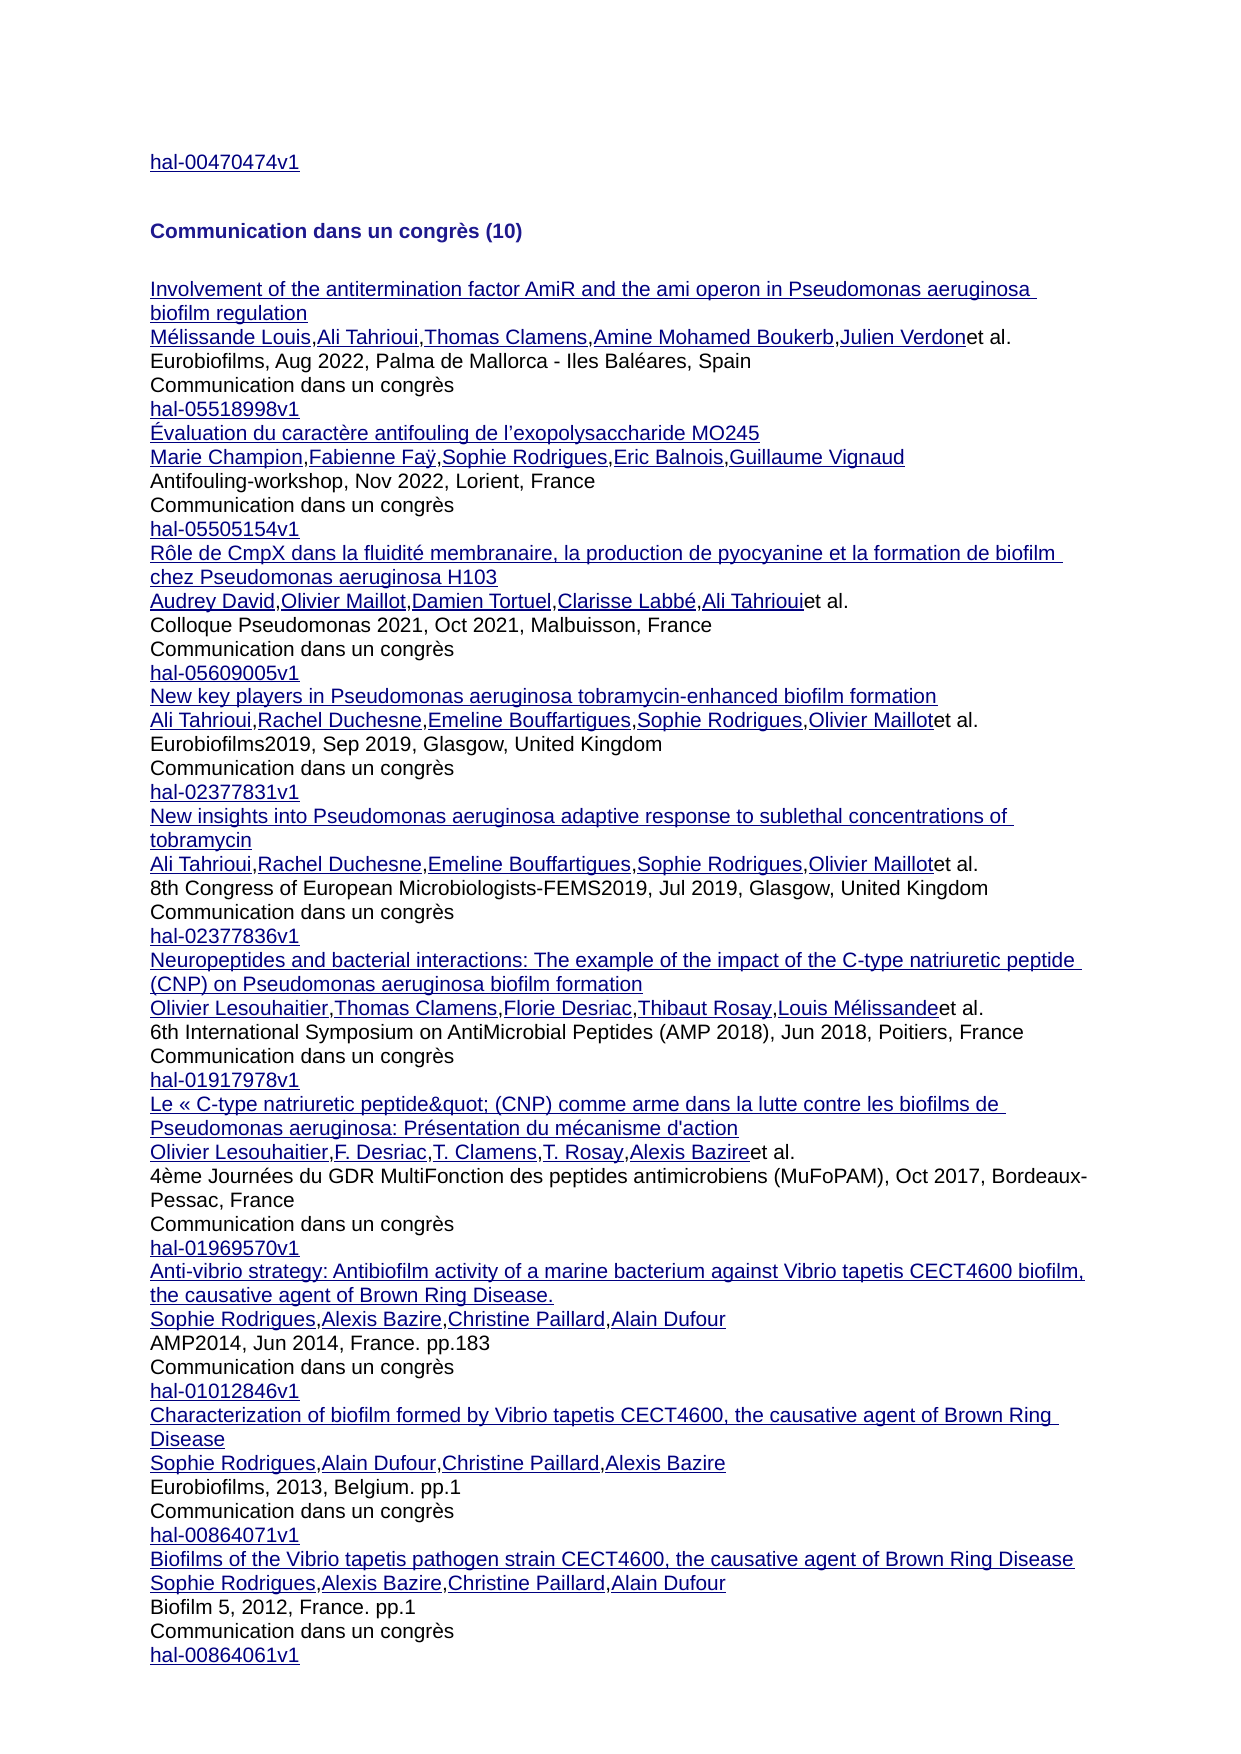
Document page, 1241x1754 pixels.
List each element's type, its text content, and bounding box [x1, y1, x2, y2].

table_header Involvement of the antitermination factor AmiR and the ami operon in Pseudomonas aeruginosa biofilm regulation Mélissande Louis,Ali Tahrioui,Thomas Clamens,Amine Mohamed Boukerb,Julien Verdonet al. Eurobiofilms, Aug 2022, Palma de Mallorca - Iles Baléares, Spain Communication dans un congrès hal-05518998v1 [150, 277, 1090, 421]
table_cell Neuropeptides and bacterial interactions: The example of the impact of the C-type natriuretic peptide (CNP) on Pseudomonas aeruginosa biofilm formation Olivier Lesouhaitier,Thomas Clamens,Florie Desriac,Thibaut Rosay,Louis Mélissandeet al. 6th International Symposium on AntiMicrobial Peptides (AMP 2018), Jun 2018, Poitiers, France Communication dans un congrès hal-01917978v1 [150, 948, 1090, 1092]
table_cell Anti-vibrio strategy: Antibiofilm activity of a marine bacterium against Vibrio tapetis CECT4600 biofilm, the causative agent of Brown Ring Disease. Sophie Rodrigues,Alexis Bazire,Christine Paillard,Alain Dufour AMP2014, Jun 2014, France. pp.183 Communication dans un congrès hal-01012846v1 [150, 1259, 1090, 1403]
table_cell Le « C-type natriuretic peptide&quot; (CNP) comme arme dans la lutte contre les biofilms de Pseudomonas aeruginosa: Présentation du mécanisme d'action Olivier Lesouhaitier,F. Desriac,T. Clamens,T. Rosay,Alexis Bazireet al. 4ème Journées du GDR MultiFonction des peptides antimicrobiens (MuFoPAM), Oct 2017, Bordeaux-Pessac, France Communication dans un congrès hal-01969570v1 [150, 1092, 1090, 1259]
table_cell hal-00470474v1 [150, 150, 1090, 174]
table_cell Évaluation du caractère antifouling de l’exopolysaccharide MO245 Marie Champion,Fabienne Faÿ,Sophie Rodrigues,Eric Balnois,Guillaume Vignaud Antifouling-workshop, Nov 2022, Lorient, France Communication dans un congrès hal-05505154v1 [150, 421, 1090, 541]
table_cell New key players in Pseudomonas aeruginosa tobramycin-enhanced biofilm formation Ali Tahrioui,Rachel Duchesne,Emeline Bouffartigues,Sophie Rodrigues,Olivier Maillotet al. Eurobiofilms2019, Sep 2019, Glasgow, United Kingdom Communication dans un congrès hal-02377831v1 [150, 684, 1090, 804]
table_cell Characterization of biofilm formed by Vibrio tapetis CECT4600, the causative agent of Brown Ring Disease Sophie Rodrigues,Alain Dufour,Christine Paillard,Alexis Bazire Eurobiofilms, 2013, Belgium. pp.1 Communication dans un congrès hal-00864071v1 [150, 1403, 1090, 1547]
table_cell Biofilms of the Vibrio tapetis pathogen strain CECT4600, the causative agent of Brown Ring Disease Sophie Rodrigues,Alexis Bazire,Christine Paillard,Alain Dufour Biofilm 5, 2012, France. pp.1 Communication dans un congrès hal-00864061v1 [150, 1547, 1090, 1667]
subtitle Communication dans un congrès (10) [150, 219, 1090, 243]
table_cell Rôle de CmpX dans la fluidité membranaire, la production de pyocyanine et la formation de biofilm chez Pseudomonas aeruginosa H103 Audrey David,Olivier Maillot,Damien Tortuel,Clarisse Labbé,Ali Tahriouiet al. Colloque Pseudomonas 2021, Oct 2021, Malbuisson, France Communication dans un congrès hal-05609005v1 [150, 541, 1090, 684]
table_cell New insights into Pseudomonas aeruginosa adaptive response to sublethal concentrations of tobramycin Ali Tahrioui,Rachel Duchesne,Emeline Bouffartigues,Sophie Rodrigues,Olivier Maillotet al. 8th Congress of European Microbiologists-FEMS2019, Jul 2019, Glasgow, United Kingdom Communication dans un congrès hal-02377836v1 [150, 804, 1090, 948]
